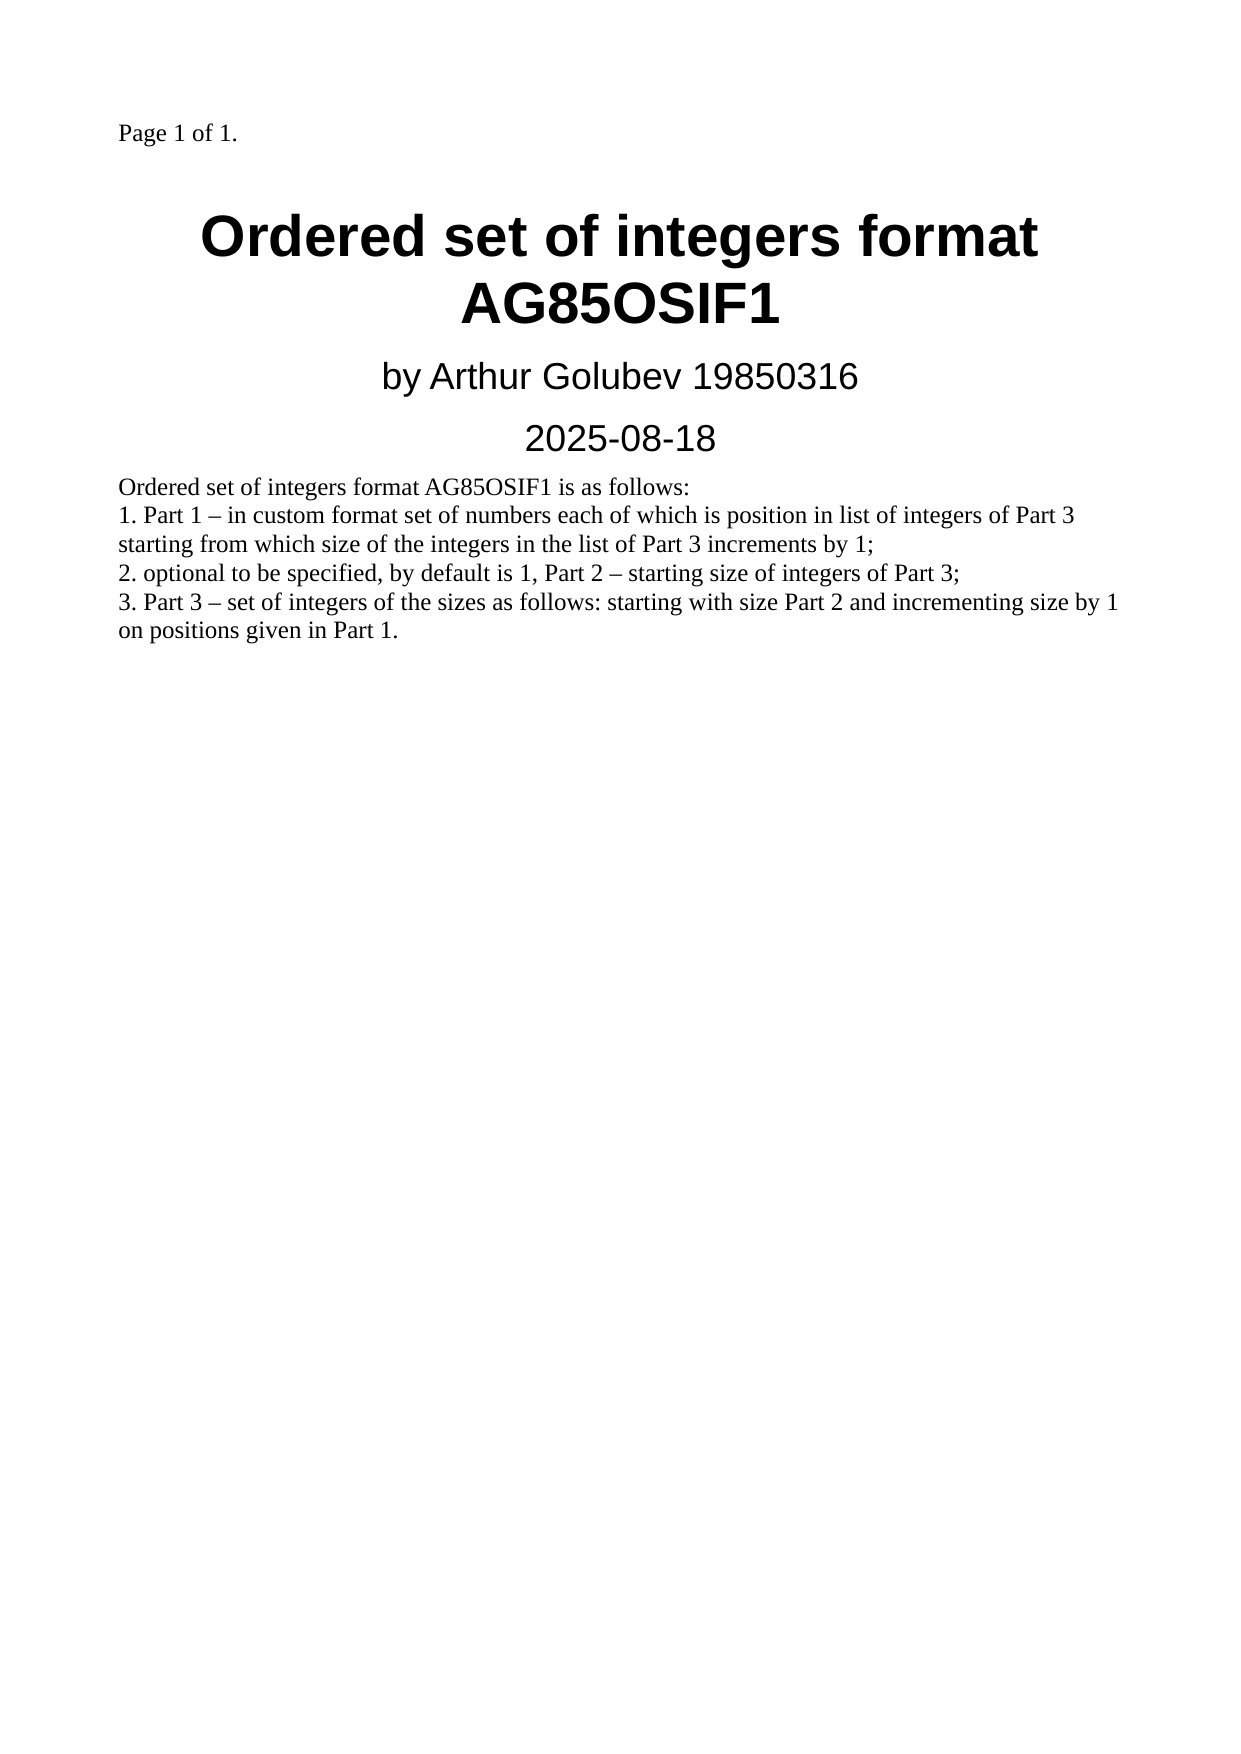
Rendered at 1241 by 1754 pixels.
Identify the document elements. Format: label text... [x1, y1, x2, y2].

title Ordered set of integers format AG85OSIF1 [118, 201, 1122, 336]
text 1. Part 1 – in custom format set of numbers each of which is position in list of integers of Part 3 starting from which size of the integers in the list of Part 3 increments by 1; [118, 501, 1122, 558]
text Ordered set of integers format AG85OSIF1 is as follows: [118, 472, 1122, 501]
subtitle 2025-08-18 [118, 416, 1122, 459]
text 3. Part 3 – set of integers of the sizes as follows: starting with size Part 2 and incrementing size by 1 on positions given in Part 1. [118, 587, 1122, 644]
text 2. optional to be specified, by default is 1, Part 2 – starting size of integers of Part 3; [118, 558, 1122, 587]
subtitle by Arthur Golubev 19850316 [118, 354, 1122, 397]
